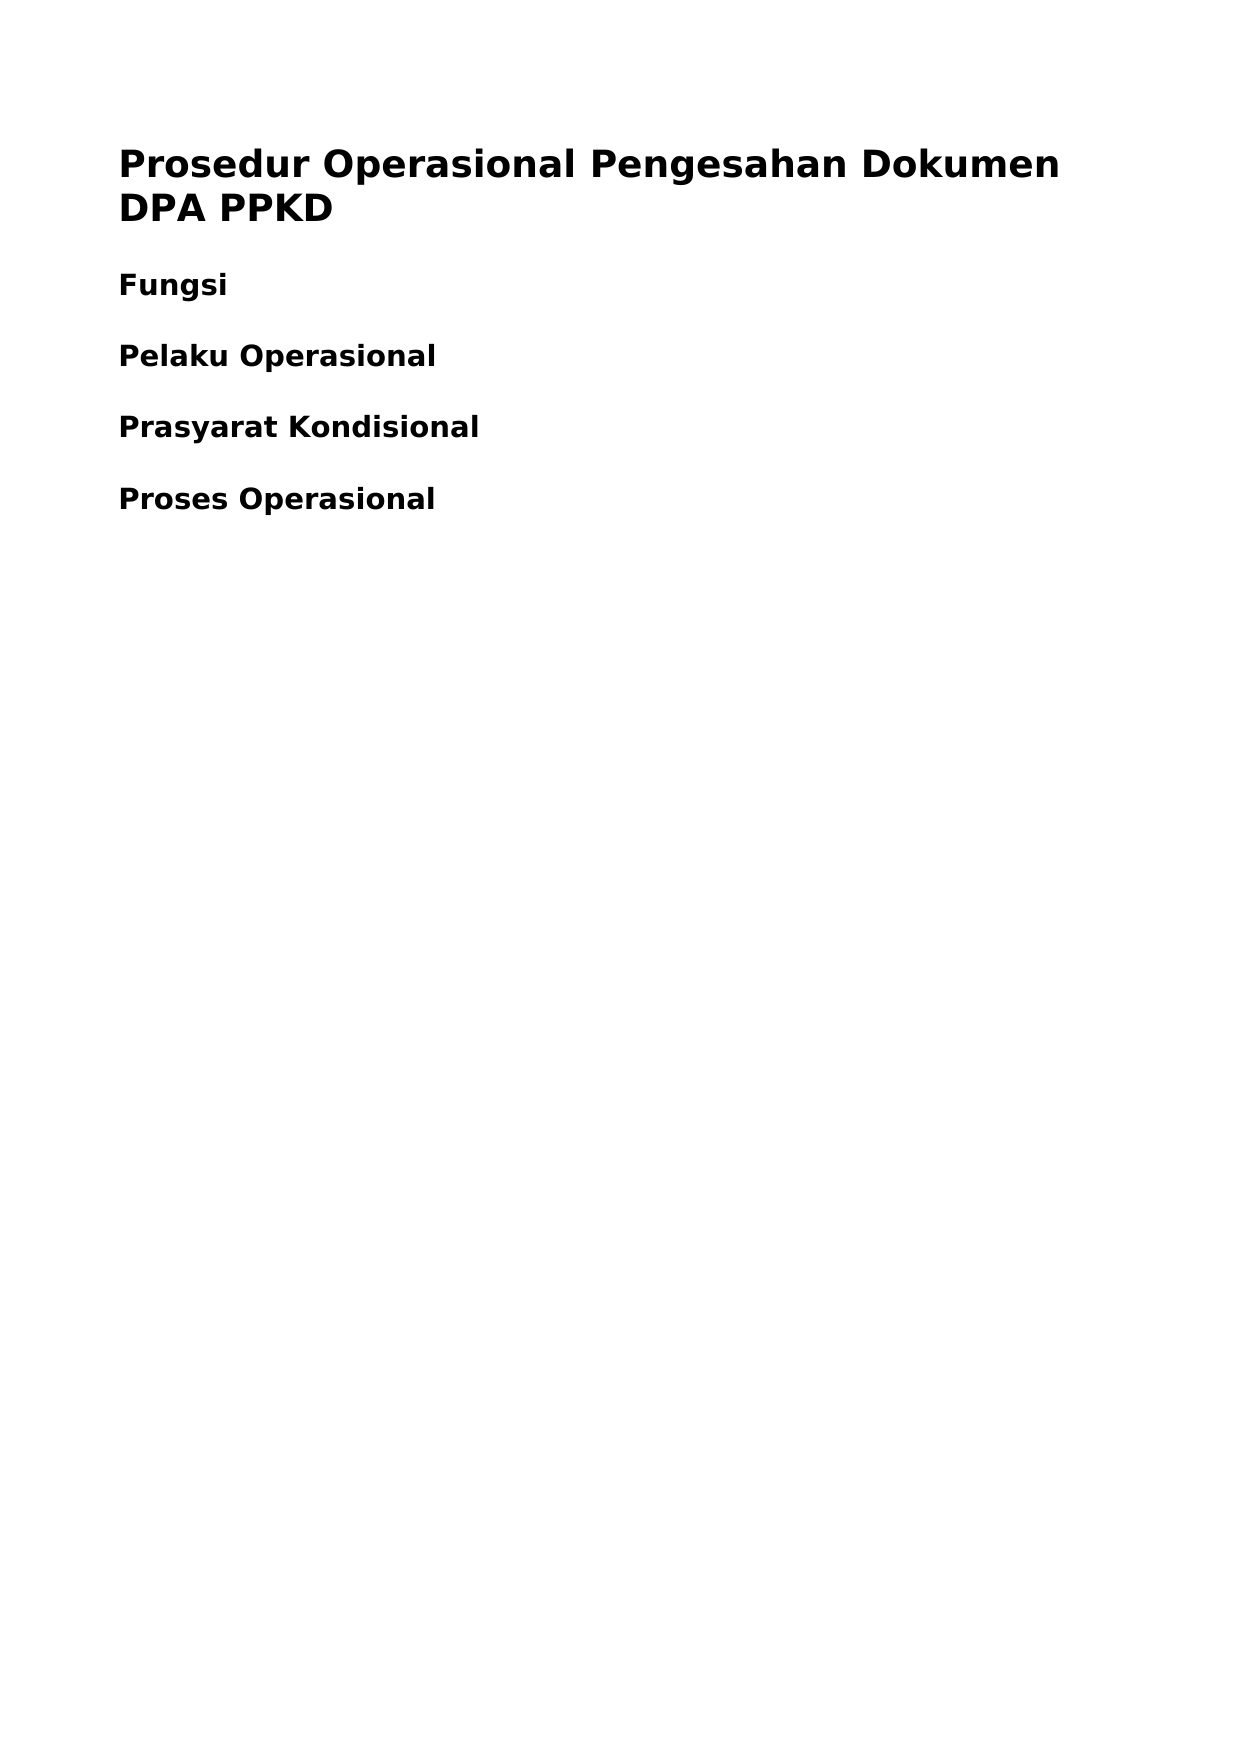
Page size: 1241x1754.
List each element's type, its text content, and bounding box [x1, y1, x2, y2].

subtitle Pelaku Operasional [118, 339, 1122, 373]
subtitle Fungsi [118, 268, 1122, 302]
subtitle Proses Operasional [118, 482, 1122, 516]
subtitle Prasyarat Kondisional [118, 411, 1122, 445]
subtitle Prosedur Operasional ​​​​​​Pengesahan Dokumen DPA PPKD [118, 143, 1122, 230]
